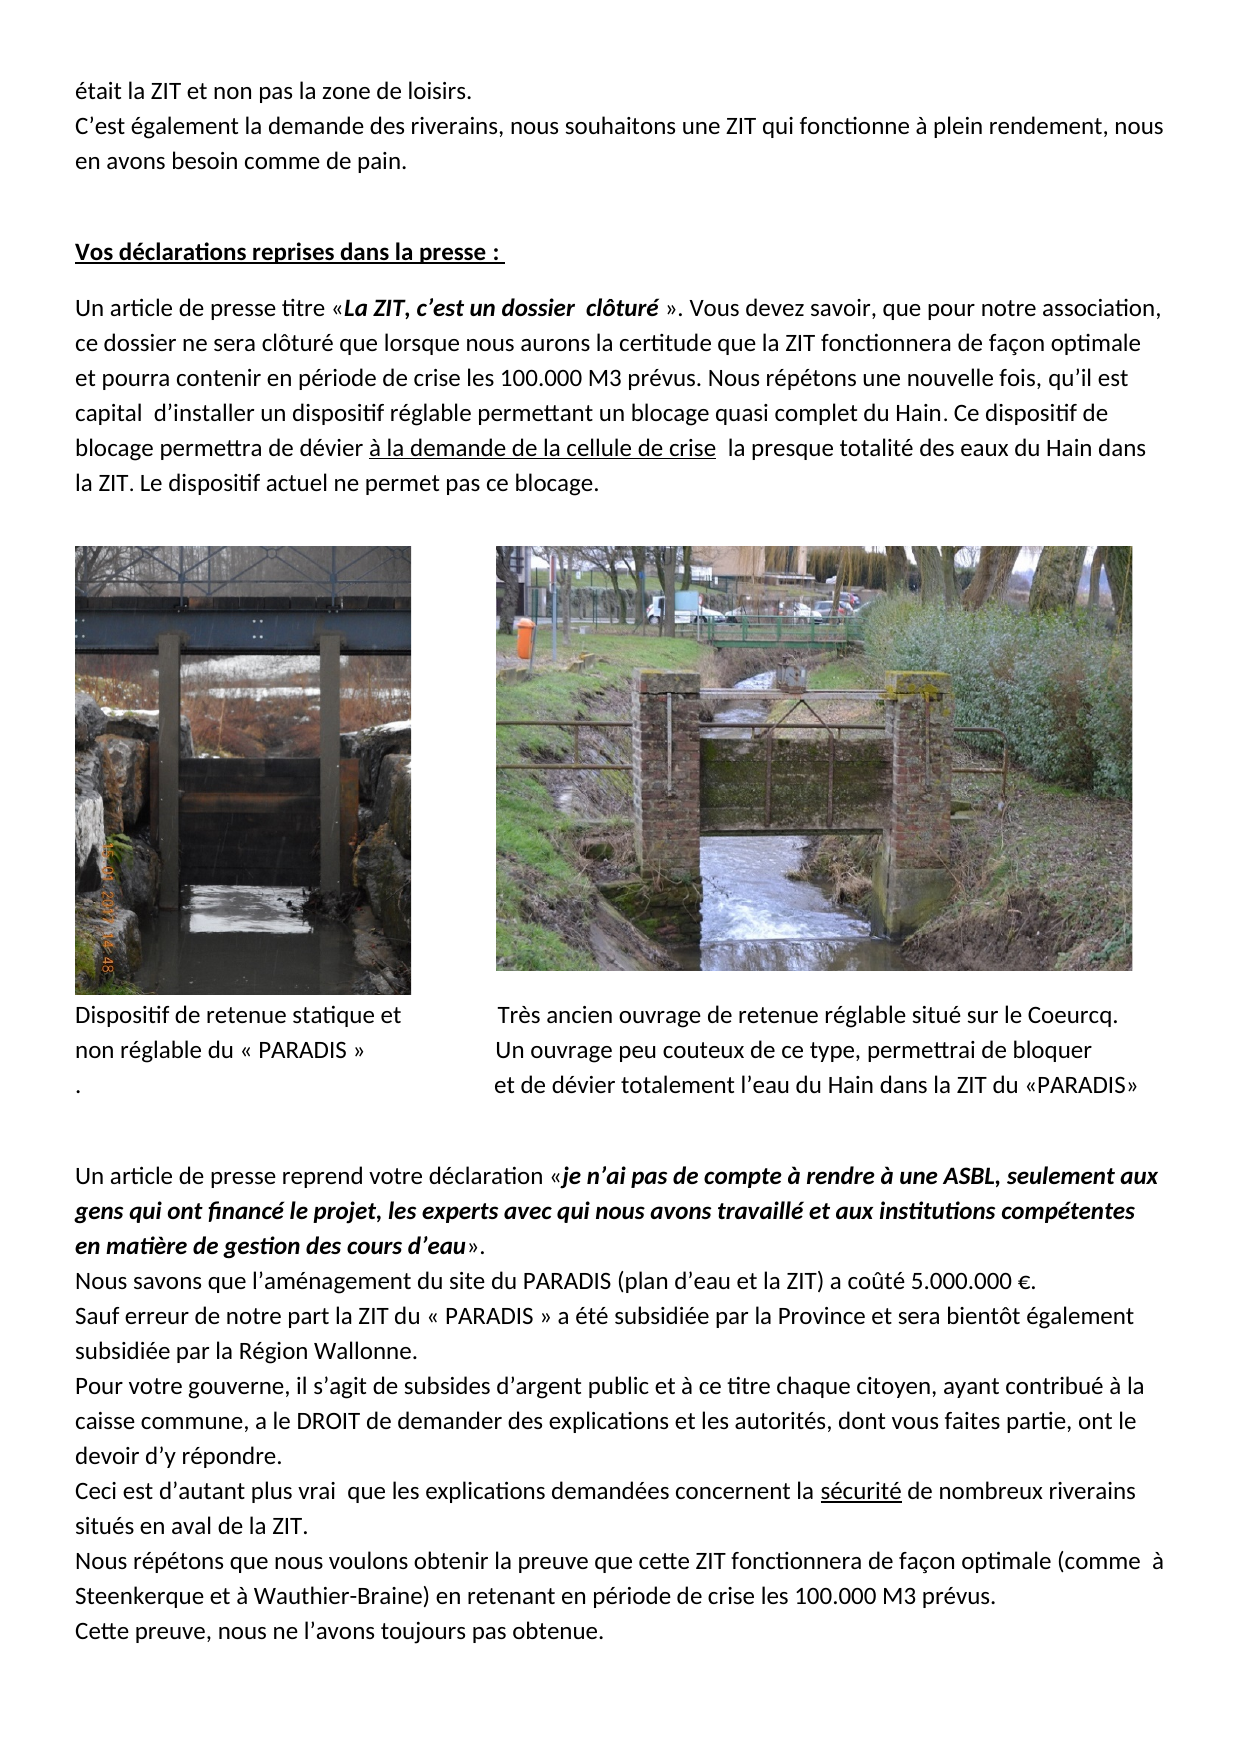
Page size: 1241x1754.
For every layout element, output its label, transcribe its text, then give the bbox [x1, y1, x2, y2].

text Un article de presse reprend votre déclaration «je n’ai pas de compte à rendre à une ASBL, seulement aux gens qui ont financé le projet, les experts avec qui nous avons travaillé et aux institutions compétentes en matière de gestion des cours d’eau». Nous savons que l’aménagement du site du PARADIS (plan d’eau et la ZIT) a coûté 5.000.000 €. Sauf erreur de notre part la ZIT du « PARADIS » a été subsidiée par la Province et sera bientôt également subsidiée par la Région Wallonne. Pour votre gouverne, il s’agit de subsides d’argent public et à ce titre chaque citoyen, ayant contribué à la caisse commune, a le DROIT de demander des explications et les autorités, dont vous faites partie, ont le devoir d’y répondre. Ceci est d’autant plus vrai que les explications demandées concernent la sécurité de nombreux riverains situés en aval de la ZIT. Nous répétons que nous voulons obtenir la preuve que cette ZIT fonctionnera de façon optimale (comme à Steenkerque et à Wauthier-Braine) en retenant en période de crise les 100.000 M3 prévus. Cette preuve, nous ne l’avons toujours pas obtenue. [75, 1125, 1165, 1646]
text était la ZIT et non pas la zone de loisirs. C’est également la demande des riverains, nous souhaitons une ZIT qui fonctionne à plein rendement, nous en avons besoin comme de pain. [75, 75, 1165, 176]
text Dispositif de retenue statique et Très ancien ouvrage de retenue réglable situé sur le Coeurcq. non réglable du « PARADIS » Un ouvrage peu couteux de ce type, permettrai de bloquer . et de dévier totalement l’eau du Hain dans la ZIT du «PARADIS» [75, 522, 1165, 1100]
text Vos déclarations reprises dans la presse : [75, 201, 1165, 266]
text Un article de presse titre «La ZIT, c’est un dossier clôturé ». Vous devez savoir, que pour notre association, ce dossier ne sera clôturé que lorsque nous aurons la certitude que la ZIT fonctionnera de façon optimale et pourra contenir en période de crise les 100.000 M3 prévus. Nous répétons une nouvelle fois, qu’il est capital d’installer un dispositif réglable permettant un blocage quasi complet du Hain. Ce dispositif de blocage permettra de dévier à la demande de la cellule de crise la presque totalité des eaux du Hain dans la ZIT. Le dispositif actuel ne permet pas ce blocage. [75, 292, 1165, 497]
